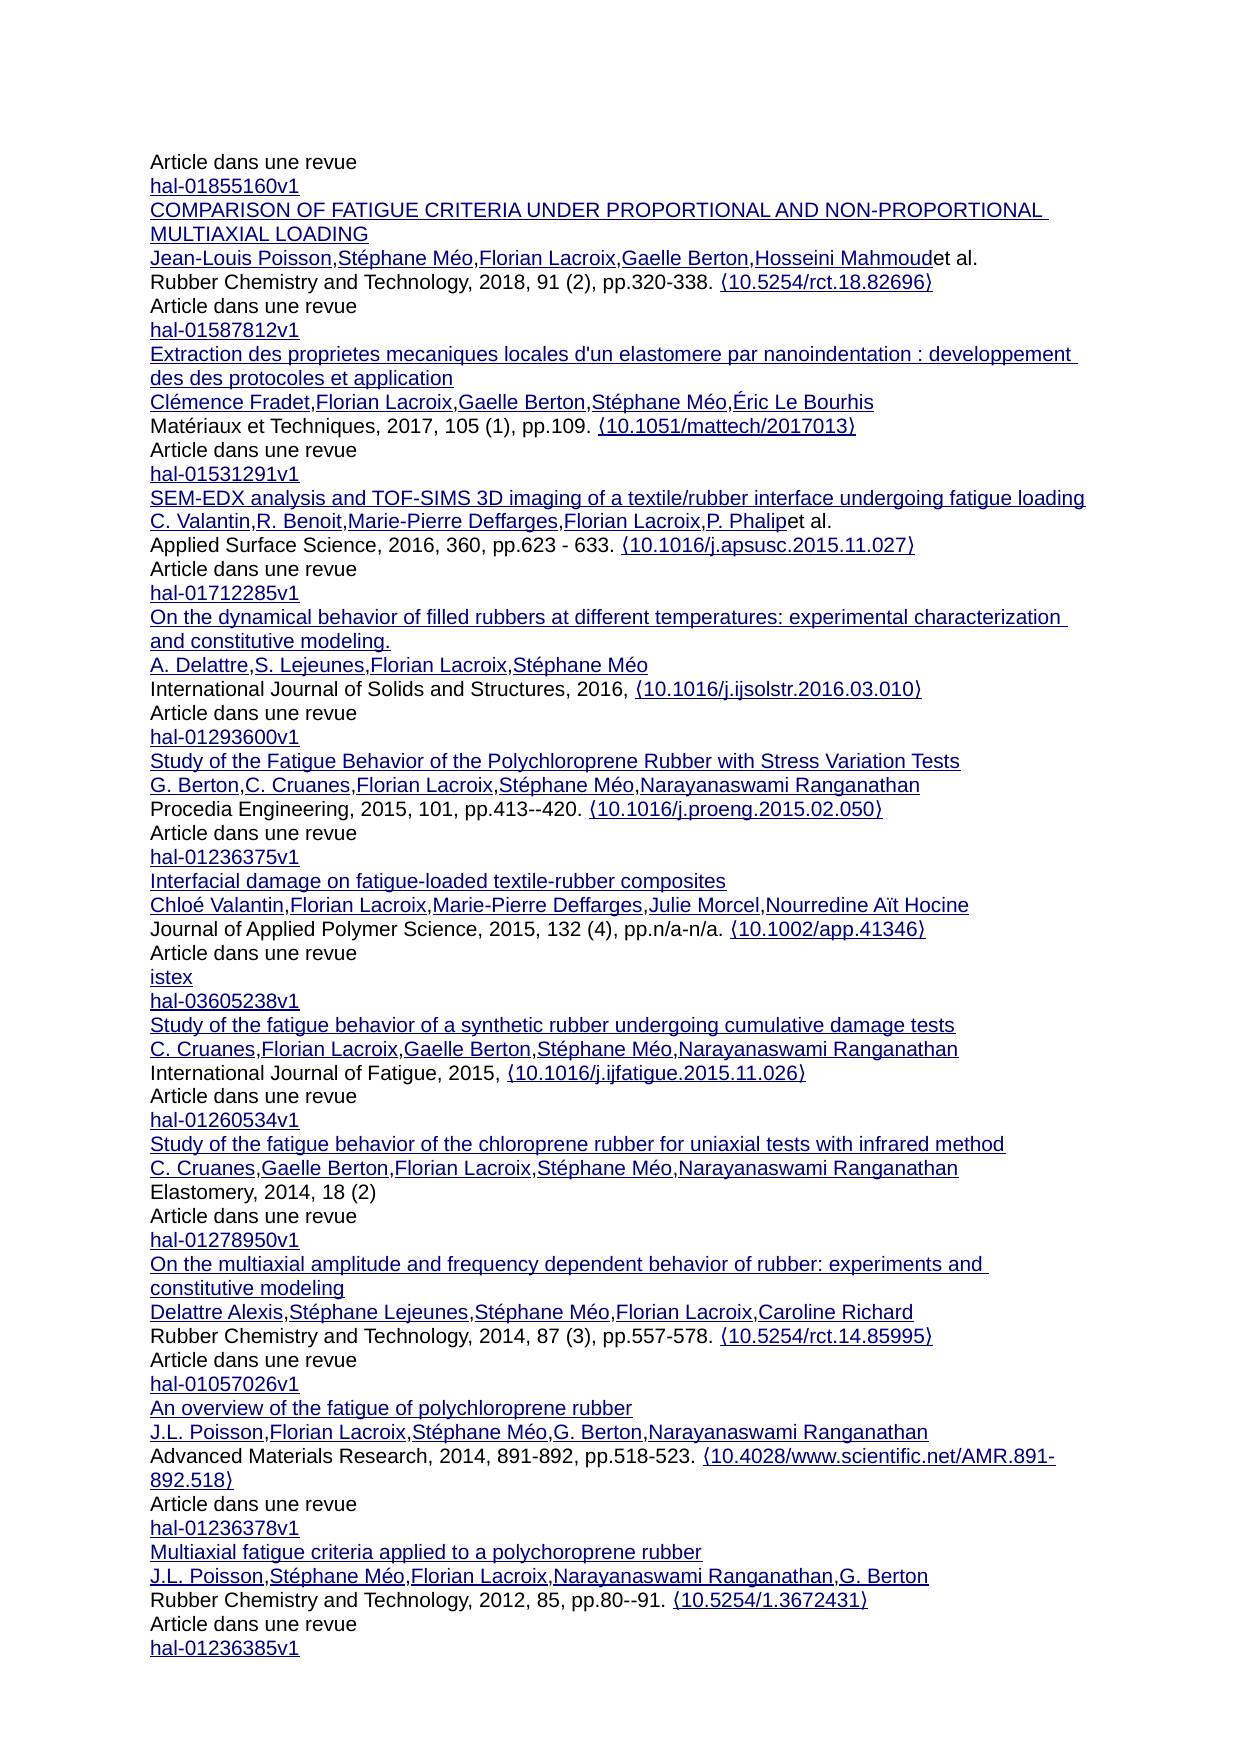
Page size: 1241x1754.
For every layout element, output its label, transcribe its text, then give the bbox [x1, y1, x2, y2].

table_cell On the multiaxial amplitude and frequency dependent behavior of rubber: experiments and constitutive modeling Delattre Alexis,Stéphane Lejeunes,Stéphane Méo,Florian Lacroix,Caroline Richard Rubber Chemistry and Technology, 2014, 87 (3), pp.557-578. ⟨10.5254/rct.14.85995⟩ Article dans une revue hal-01057026v1 [150, 1252, 1090, 1396]
table_cell On the dynamical behavior of filled rubbers at different temperatures: experimental characterization and constitutive modeling. A. Delattre,S. Lejeunes,Florian Lacroix,Stéphane Méo International Journal of Solids and Structures, 2016, ⟨10.1016/j.ijsolstr.2016.03.010⟩ Article dans une revue hal-01293600v1 [150, 605, 1090, 749]
table_cell An overview of the fatigue of polychloroprene rubber J.L. Poisson,Florian Lacroix,Stéphane Méo,G. Berton,Narayanaswami Ranganathan Advanced Materials Research, 2014, 891-892, pp.518-523. ⟨10.4028/www.scientific.net/AMR.891-892.518⟩ Article dans une revue hal-01236378v1 [150, 1396, 1090, 1539]
table_cell Extraction des proprietes mecaniques locales d'un elastomere par nanoindentation : developpement des des protocoles et application Clémence Fradet,Florian Lacroix,Gaelle Berton,Stéphane Méo,Éric Le Bourhis Matériaux et Techniques, 2017, 105 (1), pp.109. ⟨10.1051/mattech/2017013⟩ Article dans une revue hal-01531291v1 [150, 342, 1090, 485]
table_cell Multiaxial fatigue criteria applied to a polychoroprene rubber J.L. Poisson,Stéphane Méo,Florian Lacroix,Narayanaswami Ranganathan,G. Berton Rubber Chemistry and Technology, 2012, 85, pp.80--91. ⟨10.5254/1.3672431⟩ Article dans une revue hal-01236385v1 [150, 1540, 1090, 1659]
table_cell COMPARISON OF FATIGUE CRITERIA UNDER PROPORTIONAL AND NON-PROPORTIONAL MULTIAXIAL LOADING Jean-Louis Poisson,Stéphane Méo,Florian Lacroix,Gaelle Berton,Hosseini Mahmoudet al. Rubber Chemistry and Technology, 2018, 91 (2), pp.320-338. ⟨10.5254/rct.18.82696⟩ Article dans une revue hal-01587812v1 [150, 198, 1090, 342]
table_cell SEM-EDX analysis and TOF-SIMS 3D imaging of a textile/rubber interface undergoing fatigue loading C. Valantin,R. Benoit,Marie-Pierre Deffarges,Florian Lacroix,P. Phalipet al. Applied Surface Science, 2016, 360, pp.623 - 633. ⟨10.1016/j.apsusc.2015.11.027⟩ Article dans une revue hal-01712285v1 [150, 485, 1090, 605]
table_cell Study of the fatigue behavior of the chloroprene rubber for uniaxial tests with infrared method C. Cruanes,Gaelle Berton,Florian Lacroix,Stéphane Méo,Narayanaswami Ranganathan Elastomery, 2014, 18 (2) Article dans une revue hal-01278950v1 [150, 1132, 1090, 1252]
table_cell Article dans une revue hal-01855160v1 [150, 150, 1090, 198]
table_cell Study of the Fatigue Behavior of the Polychloroprene Rubber with Stress Variation Tests G. Berton,C. Cruanes,Florian Lacroix,Stéphane Méo,Narayanaswami Ranganathan Procedia Engineering, 2015, 101, pp.413--420. ⟨10.1016/j.proeng.2015.02.050⟩ Article dans une revue hal-01236375v1 [150, 749, 1090, 869]
table_cell Study of the fatigue behavior of a synthetic rubber undergoing cumulative damage tests C. Cruanes,Florian Lacroix,Gaelle Berton,Stéphane Méo,Narayanaswami Ranganathan International Journal of Fatigue, 2015, ⟨10.1016/j.ijfatigue.2015.11.026⟩ Article dans une revue hal-01260534v1 [150, 1013, 1090, 1132]
table_cell Interfacial damage on fatigue-loaded textile-rubber composites Chloé Valantin,Florian Lacroix,Marie-Pierre Deffarges,Julie Morcel,Nourredine Aït Hocine Journal of Applied Polymer Science, 2015, 132 (4), pp.n/a-n/a. ⟨10.1002/app.41346⟩ Article dans une revue istex hal-03605238v1 [150, 869, 1090, 1012]
